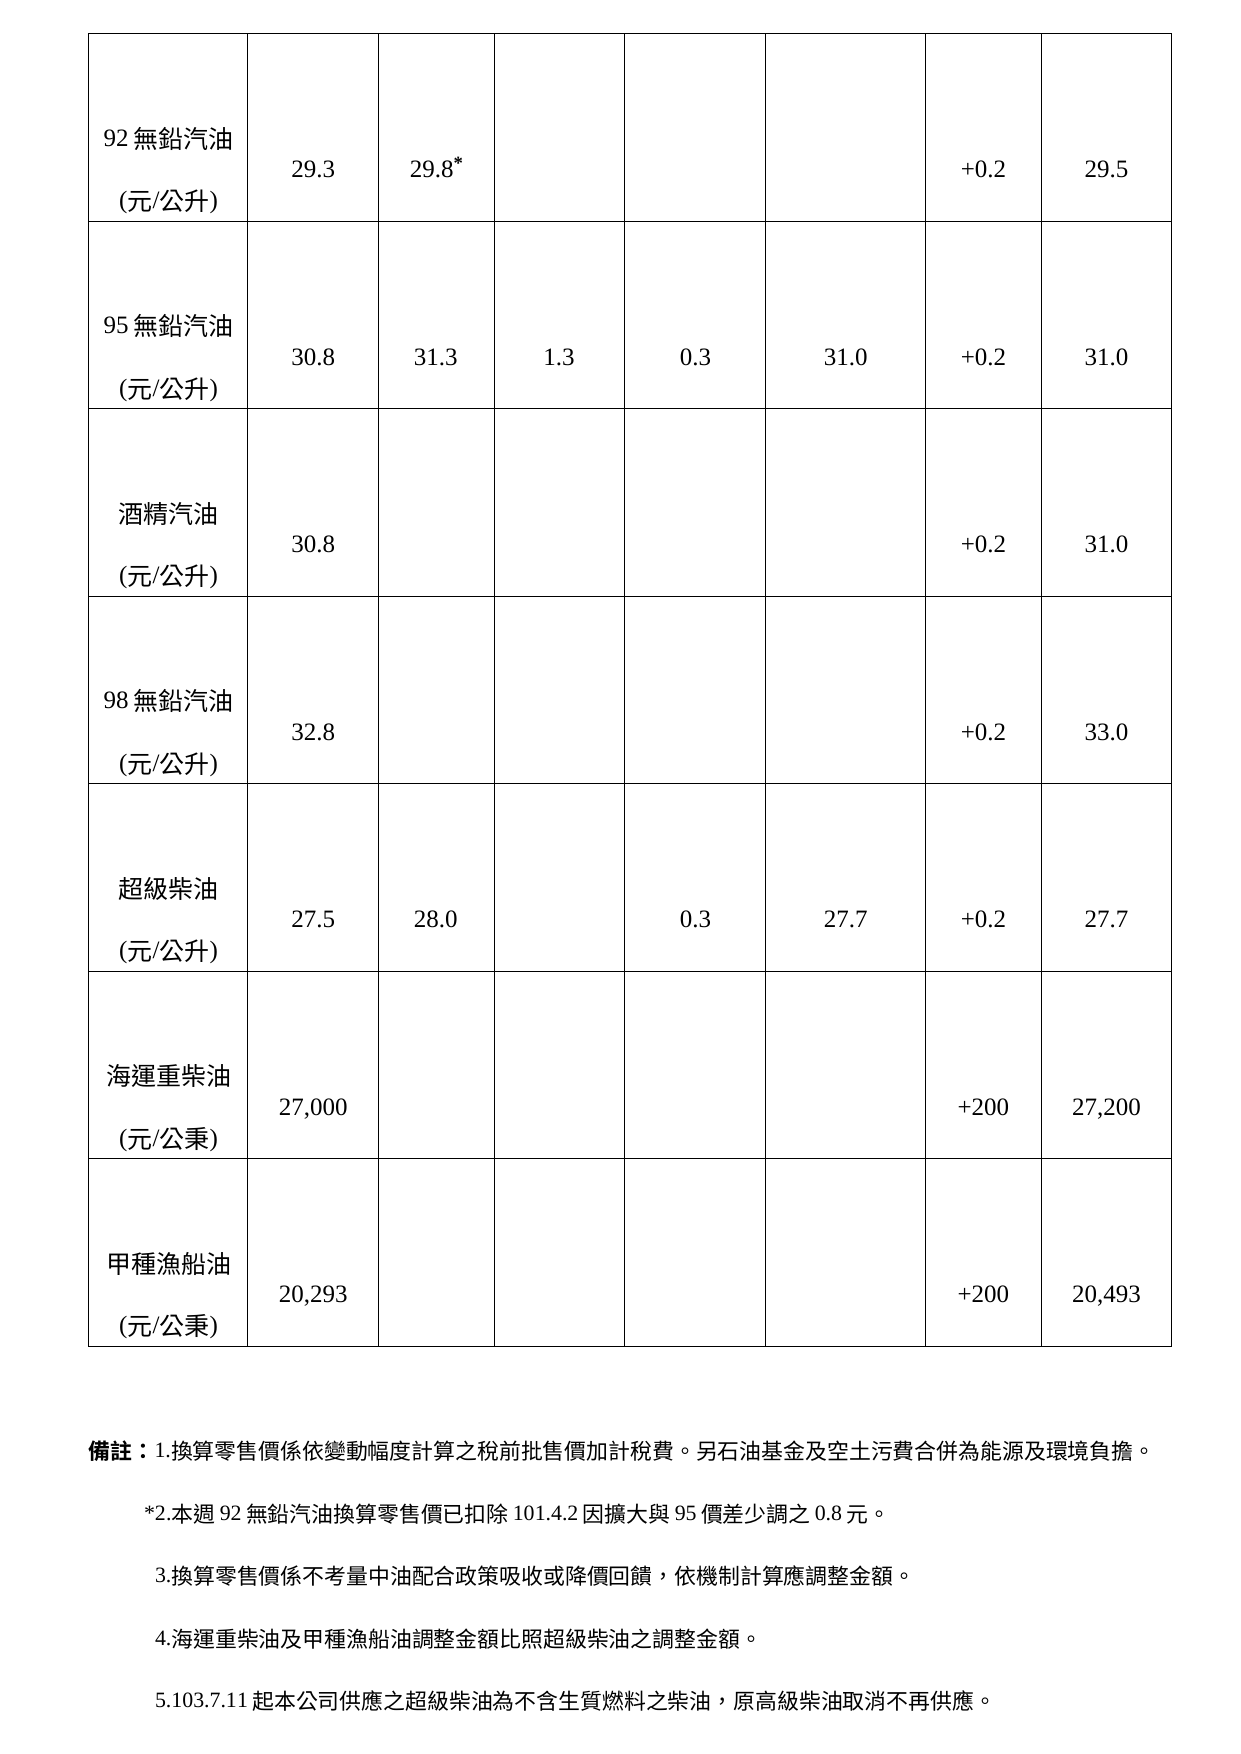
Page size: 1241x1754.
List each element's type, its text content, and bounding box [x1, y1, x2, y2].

table_cell 29.8* [379, 34, 494, 221]
table_cell 32.8 [248, 597, 378, 783]
table_cell 95無鉛汽油(元/公升) [89, 222, 247, 408]
table_cell [625, 972, 765, 1158]
table_cell [495, 597, 624, 783]
table_cell 30.8 [248, 409, 378, 596]
table_cell 20,493 [1042, 1159, 1171, 1346]
table_cell [766, 409, 925, 596]
table_cell +0.2 [926, 409, 1041, 596]
table_cell [495, 1159, 624, 1346]
table_cell 0.3 [625, 222, 765, 408]
table_cell [625, 597, 765, 783]
table_cell [495, 972, 624, 1158]
table_cell 1.3 [495, 222, 624, 408]
table_cell [766, 34, 925, 221]
table_cell 27.5 [248, 784, 378, 971]
text 3.換算零售價係不考量中油配合政策吸收或降價回饋，依機制計算應調整金額。 [155, 1533, 1171, 1596]
table_cell 海運重柴油(元/公秉) [89, 972, 247, 1158]
table_cell [379, 1159, 494, 1346]
table_cell [495, 34, 624, 221]
text 4.海運重柴油及甲種漁船油調整金額比照超級柴油之調整金額。 [155, 1596, 1171, 1658]
table_cell 27,200 [1042, 972, 1171, 1158]
table_cell 20,293 [248, 1159, 378, 1346]
table_cell 31.0 [766, 222, 925, 408]
table_cell [495, 409, 624, 596]
table_cell 超級柴油 (元/公升) [89, 784, 247, 971]
table_cell 甲種漁船油(元/公秉) [89, 1159, 247, 1346]
table_cell [379, 597, 494, 783]
table_cell +0.2 [926, 34, 1041, 221]
table_cell [379, 409, 494, 596]
text *2.本週92無鉛汽油換算零售價已扣除101.4.2因擴大與95價差少調之0.8元。 [125, 1471, 1171, 1533]
table_cell 31.3 [379, 222, 494, 408]
table_cell 30.8 [248, 222, 378, 408]
table_cell 31.0 [1042, 222, 1171, 408]
table_cell [766, 1159, 925, 1346]
table_cell 29.5 [1042, 34, 1171, 221]
table_cell 0.3 [625, 784, 765, 971]
table_cell [625, 34, 765, 221]
text 5.103.7.11起本公司供應之超級柴油為不含生質燃料之柴油，原高級柴油取消不再供應。 [155, 1658, 1171, 1721]
table_cell 27.7 [1042, 784, 1171, 971]
table_cell 27.7 [766, 784, 925, 971]
table_cell 98無鉛汽油(元/公升) [89, 597, 247, 783]
table_cell [495, 784, 624, 971]
table_cell 28.0 [379, 784, 494, 971]
table_cell +0.2 [926, 222, 1041, 408]
table_cell [766, 597, 925, 783]
table_cell +0.2 [926, 597, 1041, 783]
table_cell 33.0 [1042, 597, 1171, 783]
table_cell [625, 1159, 765, 1346]
table_cell 29.3 [248, 34, 378, 221]
table_cell [766, 972, 925, 1158]
table_cell [379, 972, 494, 1158]
table_cell +200 [926, 1159, 1041, 1346]
table_cell 31.0 [1042, 409, 1171, 596]
table_cell 27,000 [248, 972, 378, 1158]
table_cell [625, 409, 765, 596]
table_cell 酒精汽油 (元/公升) [89, 409, 247, 596]
table_cell 92無鉛汽油(元/公升) [89, 34, 247, 221]
table_cell +200 [926, 972, 1041, 1158]
text 備註：1.換算零售價係依變動幅度計算之稅前批售價加計稅費。另石油基金及空土污費合併為能源及環境負擔。 [89, 1408, 1171, 1471]
table_cell +0.2 [926, 784, 1041, 971]
